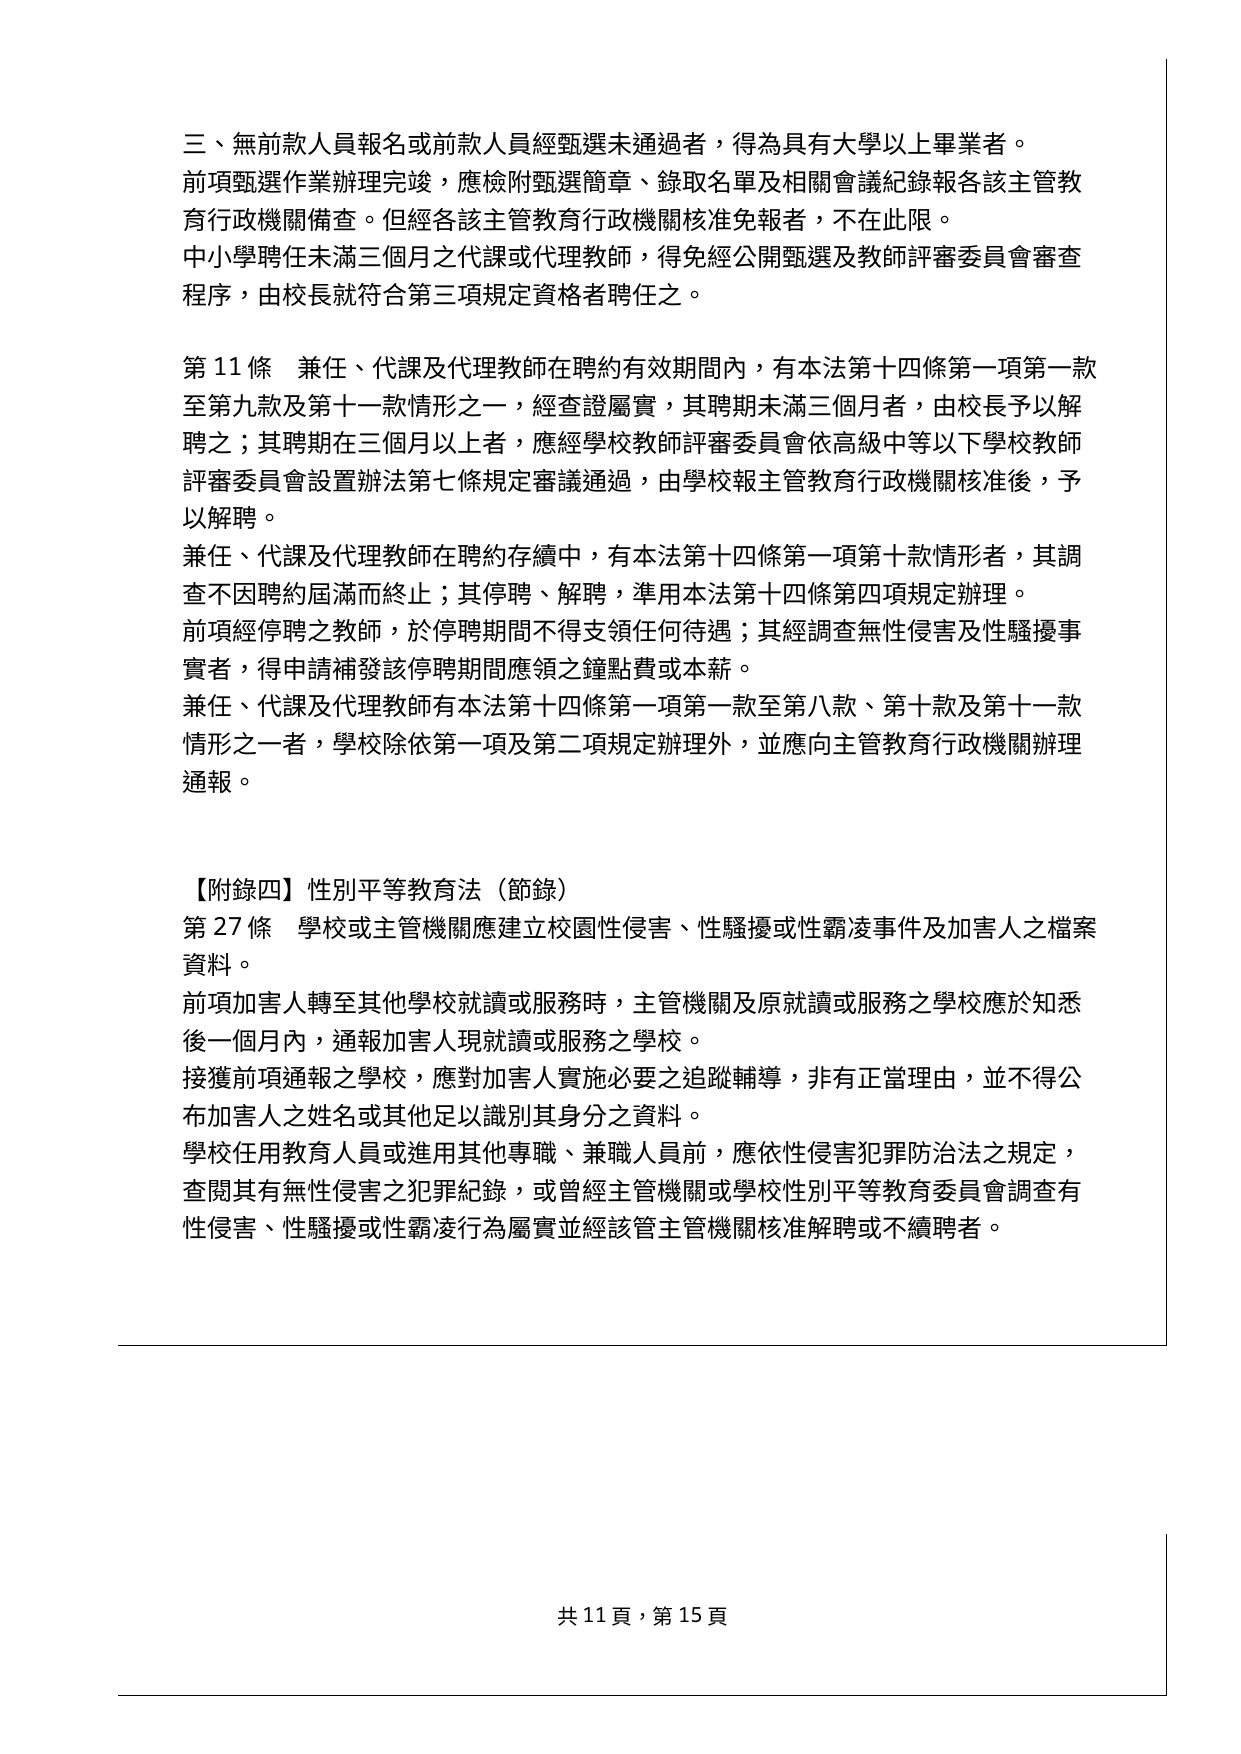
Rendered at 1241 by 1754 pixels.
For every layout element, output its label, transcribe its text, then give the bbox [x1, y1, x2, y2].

subtitle 兼任、代課及代理教師有本法第十四條第一項第一款至第八款、第十款及第十一款情形之一者，學校除依第一項及第二項規定辦理外，並應向主管教育行政機關辦理通報。 [118, 686, 1166, 798]
subtitle 學校任用教育人員或進用其他專職、兼職人員前，應依性侵害犯罪防治法之規定，查閱其有無性侵害之犯罪紀錄，或曾經主管機關或學校性別平等教育委員會調查有性侵害、性騷擾或性霸凌行為屬實並經該管主管機關核准解聘或不續聘者。 [118, 1132, 1166, 1245]
subtitle 前項加害人轉至其他學校就讀或服務時，主管機關及原就讀或服務之學校應於知悉後一個月內，通報加害人現就讀或服務之學校。 [118, 982, 1166, 1057]
subtitle 兼任、代課及代理教師在聘約存續中，有本法第十四條第一項第十款情形者，其調查不因聘約屆滿而終止；其停聘、解聘，準用本法第十四條第四項規定辦理。 [118, 535, 1166, 610]
subtitle 中小學聘任未滿三個月之代課或代理教師，得免經公開甄選及教師評審委員會審查程序，由校長就符合第三項規定資格者聘任之。 [118, 236, 1166, 312]
subtitle 前項經停聘之教師，於停聘期間不得支領任何待遇；其經調查無性侵害及性騷擾事實者，得申請補發該停聘期間應領之鐘點費或本薪。 [118, 610, 1166, 686]
subtitle 三、無前款人員報名或前款人員經甄選未通過者，得為具有大學以上畢業者。 [118, 59, 1166, 161]
subtitle 【附錄四】性別平等教育法（節錄） [118, 869, 1166, 907]
subtitle 第11條 兼任、代課及代理教師在聘約有效期間內，有本法第十四條第一項第一款至第九款及第十一款情形之一，經查證屬實，其聘期未滿三個月者，由校長予以解聘之；其聘期在三個月以上者，應經學校教師評審委員會依高級中等以下學校教師評審委員會設置辦法第七條規定審議通過，由學校報主管教育行政機關核准後，予以解聘。 [118, 347, 1166, 535]
subtitle 接獲前項通報之學校，應對加害人實施必要之追蹤輔導，非有正當理由，並不得公布加害人之姓名或其他足以識別其身分之資料。 [118, 1057, 1166, 1132]
subtitle 前項甄選作業辦理完竣，應檢附甄選簡章、錄取名單及相關會議紀錄報各該主管教育行政機關備查。但經各該主管教育行政機關核准免報者，不在此限。 [118, 161, 1166, 236]
subtitle 第27條 學校或主管機關應建立校園性侵害、性騷擾或性霸凌事件及加害人之檔案資料。 [118, 907, 1166, 982]
